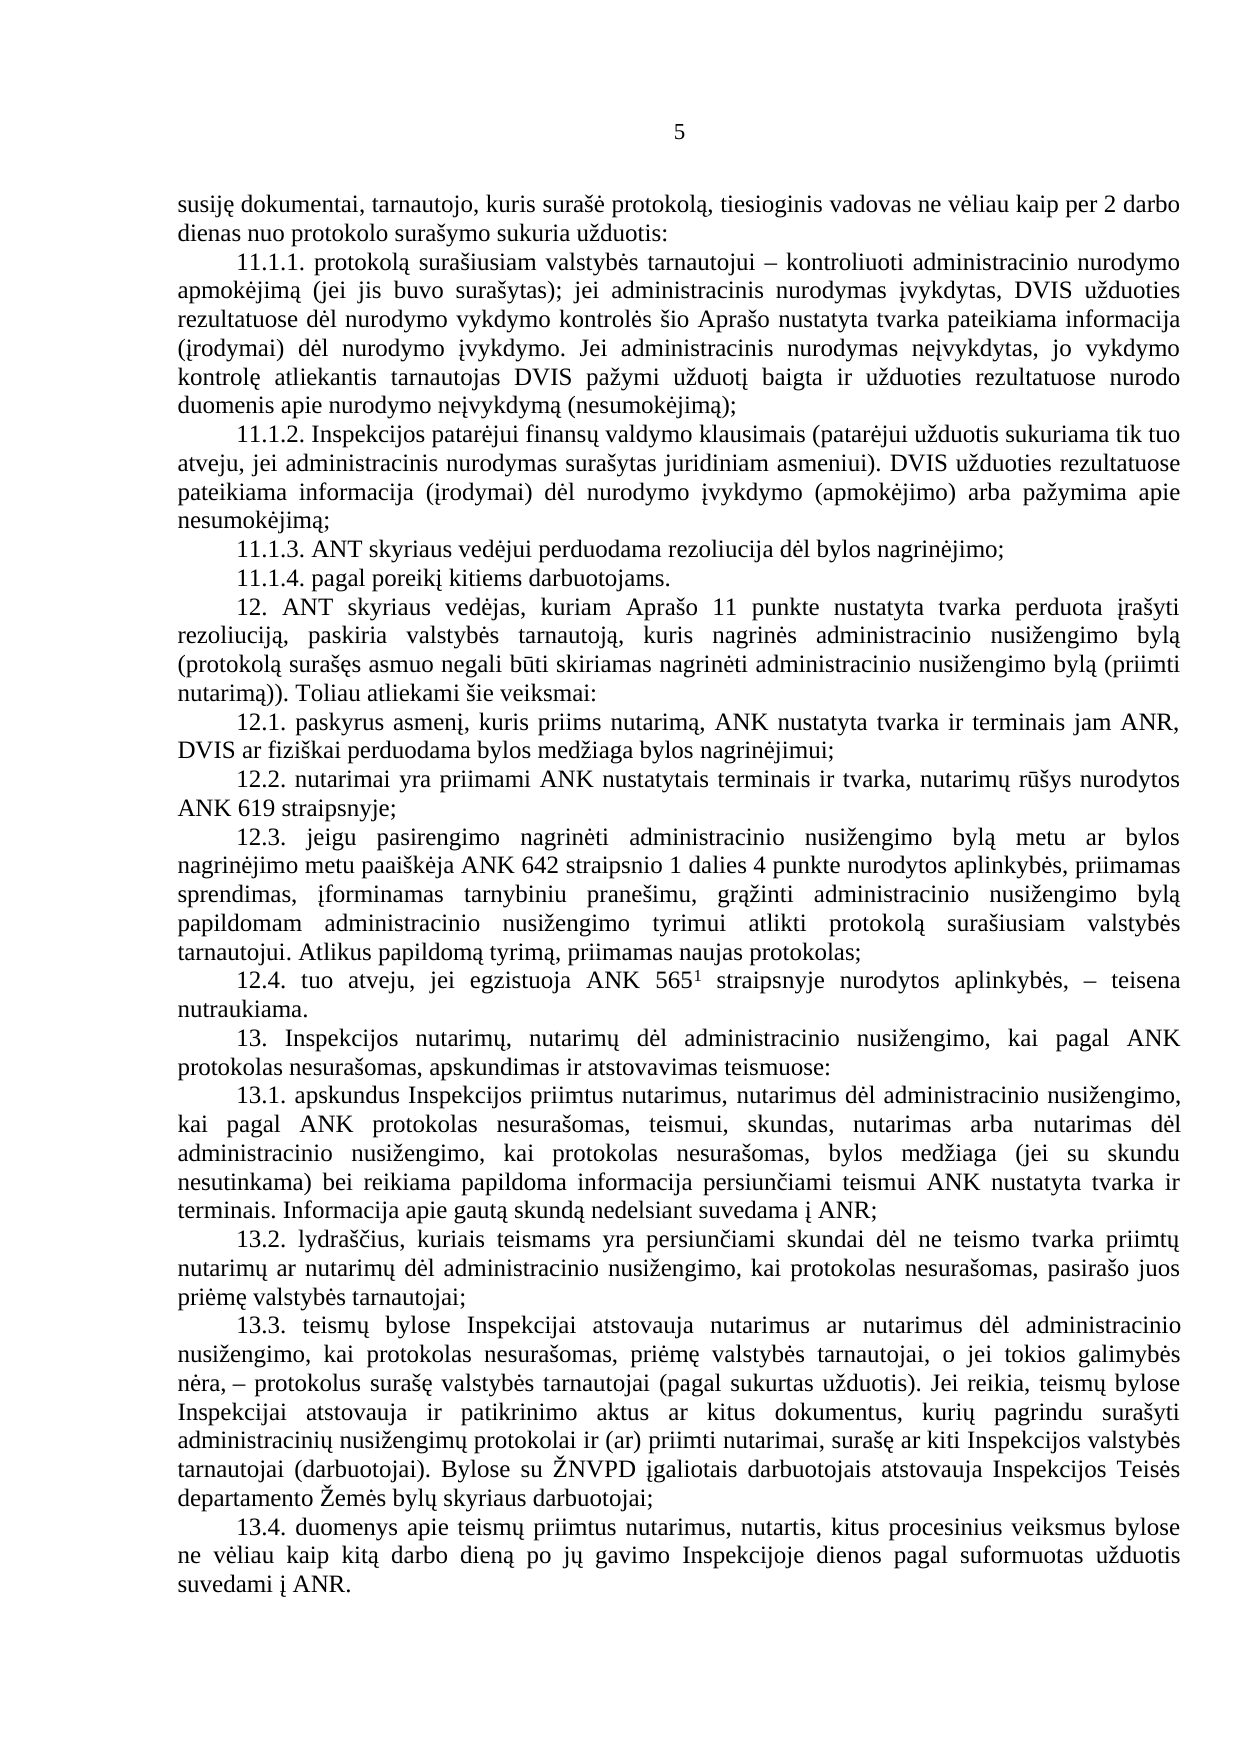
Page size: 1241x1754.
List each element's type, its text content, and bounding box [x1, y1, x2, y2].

text 12. ANT skyriaus vedėjas, kuriam Aprašo 11 punkte nustatyta tvarka perduota įrašyti rezoliuciją, paskiria valstybės tarnautoją, kuris nagrinės administracinio nusižengimo bylą (protokolą surašęs asmuo negali būti skiriamas nagrinėti administracinio nusižengimo bylą (priimti nutarimą)). Toliau atliekami šie veiksmai: [177, 592, 1181, 707]
text 11.1.2. Inspekcijos patarėjui finansų valdymo klausimais (patarėjui užduotis sukuriama tik tuo atveju, jei administracinis nurodymas surašytas juridiniam asmeniui). DVIS užduoties rezultatuose pateikiama informacija (įrodymai) dėl nurodymo įvykdymo (apmokėjimo) arba pažymima apie nesumokėjimą; [177, 419, 1181, 534]
text 13.4. duomenys apie teismų priimtus nutarimus, nutartis, kitus procesinius veiksmus bylose ne vėliau kaip kitą darbo dieną po jų gavimo Inspekcijoje dienos pagal suformuotas užduotis suvedami į ANR. [177, 1512, 1181, 1598]
text 13.3. teismų bylose Inspekcijai atstovauja nutarimus ar nutarimus dėl administracinio nusižengimo, kai protokolas nesurašomas, priėmę valstybės tarnautojai, o jei tokios galimybės nėra, – protokolus surašę valstybės tarnautojai (pagal sukurtas užduotis). Jei reikia, teismų bylose Inspekcijai atstovauja ir patikrinimo aktus ar kitus dokumentus, kurių pagrindu surašyti administracinių nusižengimų protokolai ir (ar) priimti nutarimai, surašę ar kiti Inspekcijos valstybės tarnautojai (darbuotojai). Bylose su ŽNVPD įgaliotais darbuotojais atstovauja Inspekcijos Teisės departamento Žemės bylų skyriaus darbuotojai; [177, 1311, 1181, 1512]
text 13. Inspekcijos nutarimų, nutarimų dėl administracinio nusižengimo, kai pagal ANK protokolas nesurašomas, apskundimas ir atstovavimas teismuose: [177, 1023, 1181, 1081]
text 12.4. tuo atveju, jei egzistuoja ANK 5651 straipsnyje nurodytos aplinkybės, – teisena nutraukiama. [177, 966, 1181, 1023]
text 11.1.3. ANT skyriaus vedėjui perduodama rezoliucija dėl bylos nagrinėjimo; [177, 534, 1181, 563]
text 11.1.1. protokolą surašiusiam valstybės tarnautojui – kontroliuoti administracinio nurodymo apmokėjimą (jei jis buvo surašytas); jei administracinis nurodymas įvykdytas, DVIS užduoties rezultatuose dėl nurodymo vykdymo kontrolės šio Aprašo nustatyta tvarka pateikiama informacija (įrodymai) dėl nurodymo įvykdymo. Jei administracinis nurodymas neįvykdytas, jo vykdymo kontrolę atliekantis tarnautojas DVIS pažymi užduotį baigta ir užduoties rezultatuose nurodo duomenis apie nurodymo neįvykdymą (nesumokėjimą); [177, 247, 1181, 419]
text 12.1. paskyrus asmenį, kuris priims nutarimą, ANK nustatyta tvarka ir terminais jam ANR, DVIS ar fiziškai perduodama bylos medžiaga bylos nagrinėjimui; [177, 707, 1181, 764]
text 13.2. lydraščius, kuriais teismams yra persiunčiami skundai dėl ne teismo tvarka priimtų nutarimų ar nutarimų dėl administracinio nusižengimo, kai protokolas nesurašomas, pasirašo juos priėmę valstybės tarnautojai; [177, 1224, 1181, 1311]
text 12.2. nutarimai yra priimami ANK nustatytais terminais ir tvarka, nutarimų rūšys nurodytos ANK 619 straipsnyje; [177, 764, 1181, 822]
text 12.3. jeigu pasirengimo nagrinėti administracinio nusižengimo bylą metu ar bylos nagrinėjimo metu paaiškėja ANK 642 straipsnio 1 dalies 4 punkte nurodytos aplinkybės, priimamas sprendimas, įforminamas tarnybiniu pranešimu, grąžinti administracinio nusižengimo bylą papildomam administracinio nusižengimo tyrimui atlikti protokolą surašiusiam valstybės tarnautojui. Atlikus papildomą tyrimą, priimamas naujas protokolas; [177, 822, 1181, 966]
text 13.1. apskundus Inspekcijos priimtus nutarimus, nutarimus dėl administracinio nusižengimo, kai pagal ANK protokolas nesurašomas, teismui, skundas, nutarimas arba nutarimas dėl administracinio nusižengimo, kai protokolas nesurašomas, bylos medžiaga (jei su skundu nesutinkama) bei reikiama papildoma informacija persiunčiami teismui ANK nustatyta tvarka ir terminais. Informacija apie gautą skundą nedelsiant suvedama į ANR; [177, 1081, 1181, 1224]
text susiję dokumentai, tarnautojo, kuris surašė protokolą, tiesioginis vadovas ne vėliau kaip per 2 darbo dienas nuo protokolo surašymo sukuria užduotis: [177, 189, 1181, 247]
text 11.1.4. pagal poreikį kitiems darbuotojams. [177, 563, 1181, 592]
